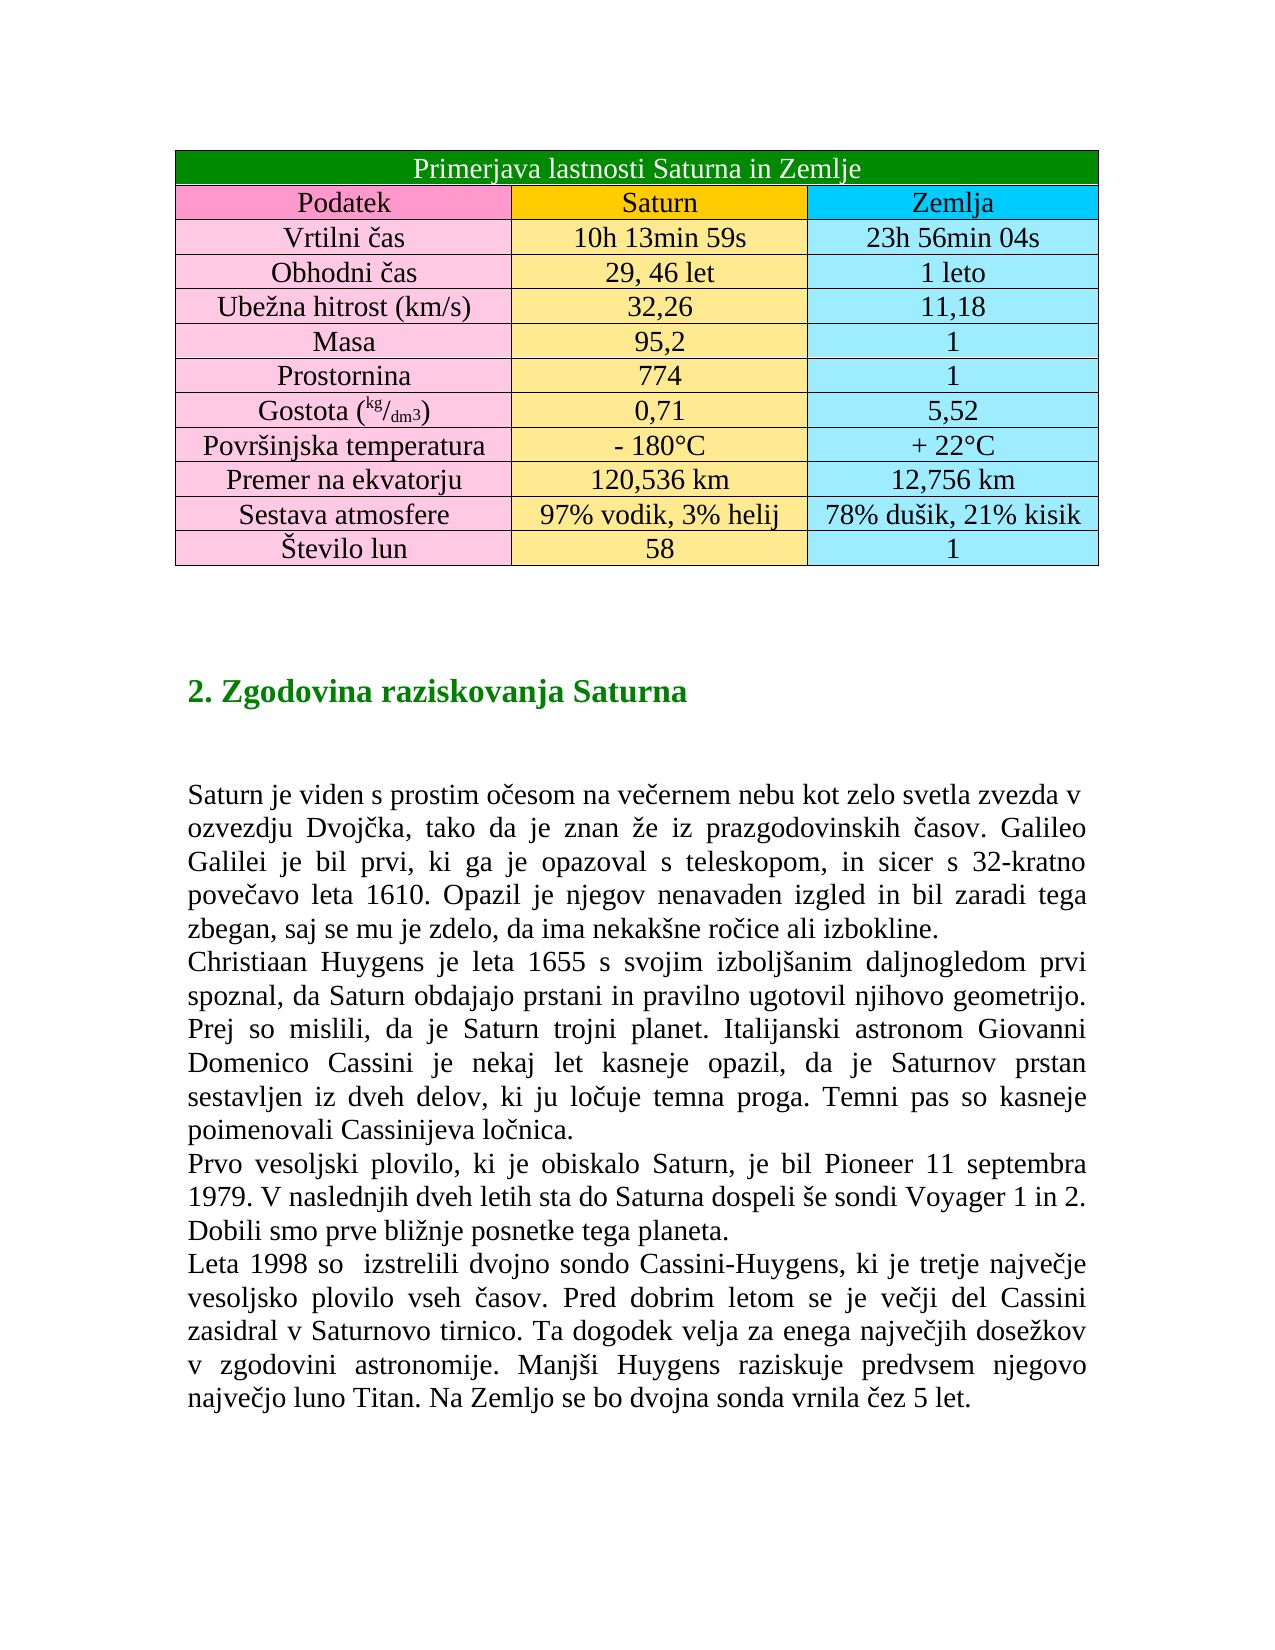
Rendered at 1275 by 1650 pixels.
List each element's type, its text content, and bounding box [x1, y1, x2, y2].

table_cell 1 [808, 531, 1098, 565]
table_cell Gostota (kg/dm3) [176, 393, 511, 427]
table_cell 1 leto [808, 255, 1098, 288]
table_cell Vrtilni čas [176, 220, 511, 254]
table_cell 29, 46 let [512, 255, 807, 288]
table_cell Ubežna hitrost (km/s) [176, 289, 511, 323]
table_cell 774 [512, 359, 807, 392]
table_cell 78% dušik, 21% kisik [808, 497, 1098, 530]
table_cell 32,26 [512, 289, 807, 323]
text Saturn je viden s prostim očesom na večernem nebu kot zelo svetla zvezda v [187, 777, 1087, 810]
table_cell Zemlja [808, 186, 1098, 219]
table_cell Površinjska temperatura [176, 428, 511, 461]
table_cell Masa [176, 324, 511, 357]
table_cell 0,71 [512, 393, 807, 427]
text ozvezdju Dvojčka, tako da je znan že iz prazgodovinskih časov. Galileo Galilei je bil prvi, ki ga je opazoval s teleskopom, in sicer s 32-kratno povečavo leta 1610. Opazil je njegov nenavaden izgled in bil zaradi tega zbegan, saj se mu je zdelo, da ima nekakšne ročice ali izbokline. [187, 810, 1087, 944]
table_cell 12,756 km [808, 462, 1098, 496]
table_cell 1 [808, 324, 1098, 357]
text Christiaan Huygens je leta 1655 s svojim izboljšanim daljnogledom prvi spoznal, da Saturn obdajajo prstani in pravilno ugotovil njihovo geometrijo. Prej so mislili, da je Saturn trojni planet. Italijanski astronom Giovanni Domenico Cassini je nekaj let kasneje opazil, da je Saturnov prstan sestavljen iz dveh delov, ki ju ločuje temna proga. Temni pas so kasneje poimenovali Cassinijeva ločnica. [187, 944, 1087, 1146]
table_cell 10h 13min 59s [512, 220, 807, 254]
table_cell Obhodni čas [176, 255, 511, 288]
table_cell Saturn [512, 186, 807, 219]
table_cell 97% vodik, 3% helij [512, 497, 807, 530]
table_cell 95,2 [512, 324, 807, 357]
table_cell 23h 56min 04s [808, 220, 1098, 254]
text Leta 1998 so izstrelili dvojno sondo Cassini-Huygens, ki je tretje največje vesoljsko plovilo vseh časov. Pred dobrim letom se je večji del Cassini zasidral v Saturnovo tirnico. Ta dogodek velja za enega največjih dosežkov v zgodovini astronomije. Manjši Huygens raziskuje predvsem njegovo največjo luno Titan. Na Zemljo se bo dvojna sonda vrnila čez 5 let. [187, 1246, 1087, 1414]
table_cell 58 [512, 531, 807, 565]
table_cell Število lun [176, 531, 511, 565]
table_header Primerjava lastnosti Saturna in Zemlje [176, 151, 1098, 184]
table_cell 120,536 km [512, 462, 807, 496]
table_cell Sestava atmosfere [176, 497, 511, 530]
table_cell Prostornina [176, 359, 511, 392]
table_cell 5,52 [808, 393, 1098, 427]
table_cell - 180°C [512, 428, 807, 461]
table_cell 1 [808, 359, 1098, 392]
text Prvo vesoljski plovilo, ki je obiskalo Saturn, je bil Pioneer 11 septembra 1979. V naslednjih dveh letih sta do Saturna dospeli še sondi Voyager 1 in 2. Dobili smo prve bližnje posnetke tega planeta. [187, 1146, 1087, 1246]
text 2. Zgodovina raziskovanja Saturna [187, 671, 1087, 710]
table_cell 11,18 [808, 289, 1098, 323]
table_cell Podatek [176, 186, 511, 219]
table_cell Premer na ekvatorju [176, 462, 511, 496]
table_cell + 22°C [808, 428, 1098, 461]
